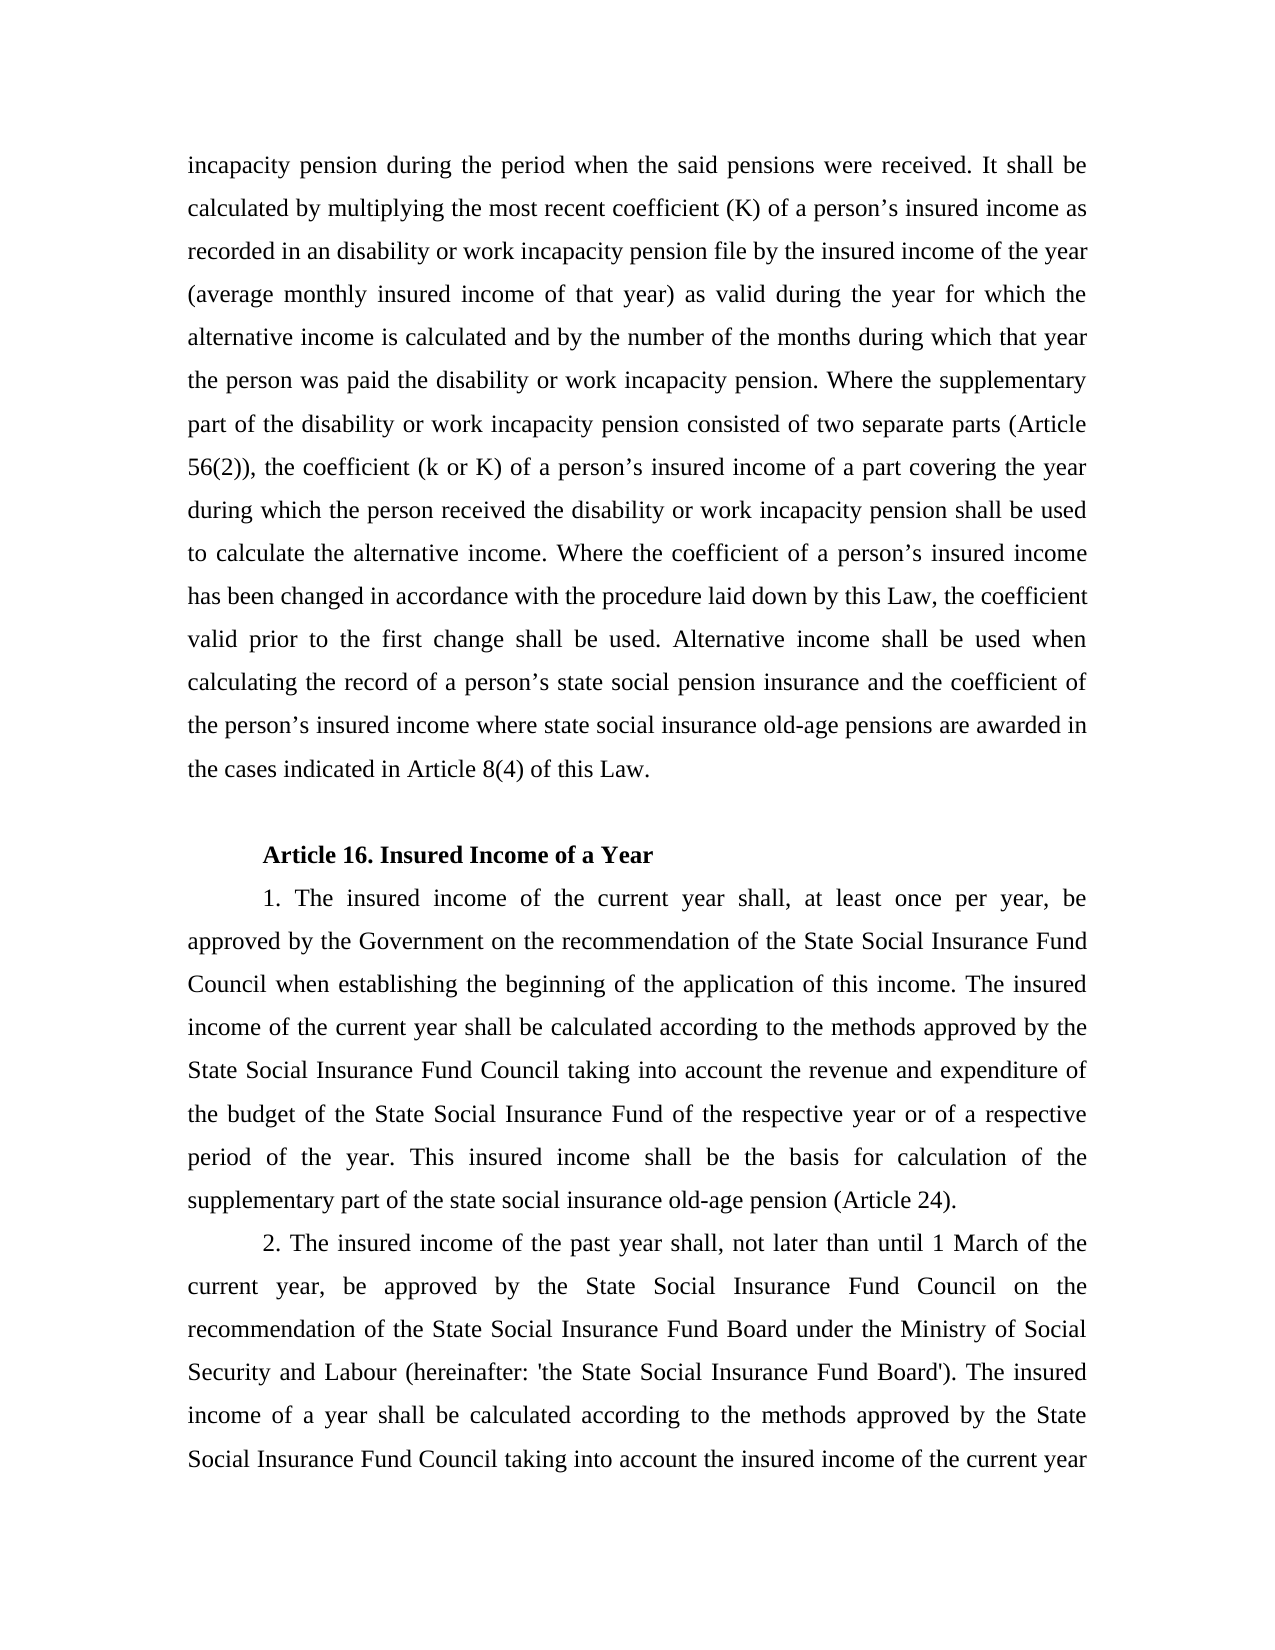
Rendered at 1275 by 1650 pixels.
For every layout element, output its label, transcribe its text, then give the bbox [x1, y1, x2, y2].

text 1. The insured income of the current year shall, at least once per year, be approved by the Government on the recommendation of the State Social Insurance Fund Council when establishing the beginning of the application of this income. The insured income of the current year shall be calculated according to the methods approved by the State Social Insurance Fund Council taking into account the revenue and expenditure of the budget of the State Social Insurance Fund of the respective year or of a respective period of the year. This insured income shall be the basis for calculation of the supplementary part of the state social insurance old-age pension (Article 24). [187, 883, 1088, 1214]
text 2. The insured income of the past year shall, not later than until 1 March of the current year, be approved by the State Social Insurance Fund Council on the recommendation of the State Social Insurance Fund Board under the Ministry of Social Security and Labour (hereinafter: 'the State Social Insurance Fund Board'). The insured income of a year shall be calculated according to the methods approved by the State Social Insurance Fund Council taking into account the insured income of the current year [187, 1228, 1088, 1472]
text Article 16. Insured Income of a Year [187, 840, 1088, 869]
text incapacity pension during the period when the said pensions were received. It shall be calculated by multiplying the most recent coefficient (K) of a person’s insured income as recorded in an disability or work incapacity pension file by the insured income of the year (average monthly insured income of that year) as valid during the year for which the alternative income is calculated and by the number of the months during which that year the person was paid the disability or work incapacity pension. Where the supplementary part of the disability or work incapacity pension consisted of two separate parts (Article 56(2)), the coefficient (k or K) of a person’s insured income of a part covering the year during which the person received the disability or work incapacity pension shall be used to calculate the alternative income. Where the coefficient of a person’s insured income has been changed in accordance with the procedure laid down by this Law, the coefficient valid prior to the first change shall be used. Alternative income shall be used when calculating the record of a person’s state social pension insurance and the coefficient of the person’s insured income where state social insurance old-age pensions are awarded in the cases indicated in Article 8(4) of this Law. [187, 150, 1088, 782]
